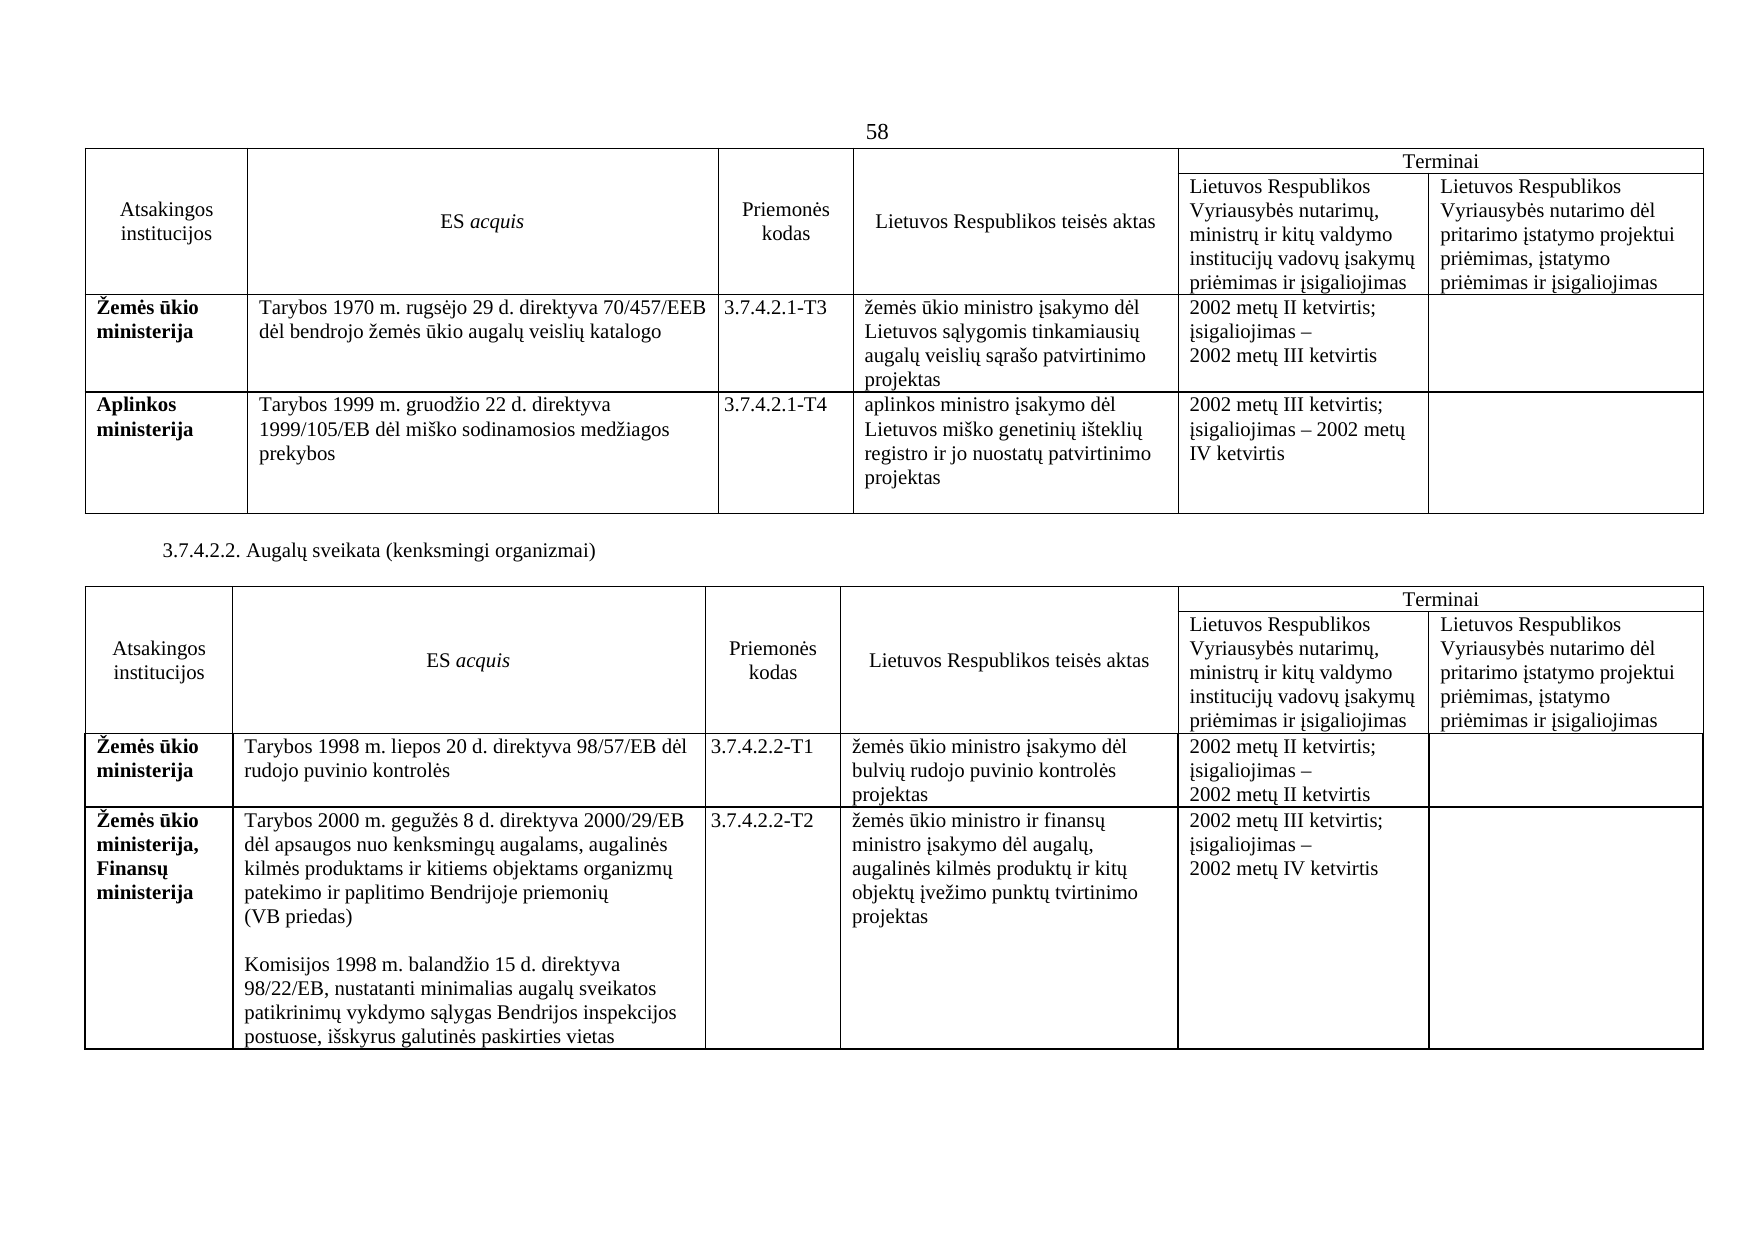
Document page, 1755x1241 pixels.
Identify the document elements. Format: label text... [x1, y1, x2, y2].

table_cell 3.7.4.2.1-T4 [719, 393, 853, 513]
table_cell 2002 metų III ketvirtis; įsigaliojimas – 2002 metų IV ketvirtis [1179, 393, 1428, 513]
table_cell Aplinkos ministerija [86, 393, 247, 513]
table_cell aplinkos ministro įsakymo dėl Lietuvos miško genetinių išteklių registro ir jo nuostatų patvirtinimo projektas [854, 393, 1178, 513]
table_cell [1429, 295, 1703, 391]
table_cell 2002 metų II ketvirtis; įsigaliojimas – 2002 metų III ketvirtis [1179, 295, 1428, 391]
table_cell Tarybos 1998 m. liepos 20 d. direktyva 98/57/EB dėl rudojo puvinio kontrolės [234, 734, 705, 806]
table_cell Lietuvos Respublikos Vyriausybės nutarimo dėl pritarimo įstatymo projektui priėmimas, įstatymo priėmimas ir įsigaliojimas [1429, 612, 1703, 732]
table_header ES acquis [248, 149, 718, 294]
table_cell 3.7.4.2.2-T2 [706, 808, 840, 1048]
table_cell [1430, 734, 1702, 806]
text 3.7.4.2.2. Augalų sveikata (kenksmingi organizmai) [89, 538, 1666, 562]
table_cell žemės ūkio ministro įsakymo dėl Lietuvos sąlygomis tinkamiausių augalų veislių sąrašo patvirtinimo projektas [854, 295, 1178, 391]
table_cell 2002 metų II ketvirtis; įsigaliojimas – 2002 metų II ketvirtis [1179, 734, 1428, 806]
table_cell Tarybos 1970 m. rugsėjo 29 d. direktyva 70/457/EEB dėl bendrojo žemės ūkio augalų veislių katalogo [248, 295, 718, 391]
table_header Terminai [1179, 587, 1703, 611]
table_cell [1429, 393, 1703, 513]
table_cell žemės ūkio ministro įsakymo dėl bulvių rudojo puvinio kontrolės projektas [841, 734, 1177, 806]
table_header Priemonės kodas [719, 149, 853, 294]
table_header Lietuvos Respublikos teisės aktas [854, 149, 1178, 294]
table_header Lietuvos Respublikos teisės aktas [841, 587, 1178, 732]
table_cell 3.7.4.2.1-T3 [719, 295, 853, 391]
table_header Priemonės kodas [706, 587, 840, 732]
table_cell Žemės ūkio ministerija [86, 295, 247, 391]
table_cell Žemės ūkio ministerija [86, 734, 232, 806]
table_header Atsakingos institucijos [86, 587, 232, 732]
table_cell Lietuvos Respublikos Vyriausybės nutarimų, ministrų ir kitų valdymo institucijų vadovų įsakymų priėmimas ir įsigaliojimas [1179, 174, 1428, 294]
table_cell 3.7.4.2.2-T1 [706, 734, 840, 806]
table_header Terminai [1179, 149, 1703, 173]
table_cell 2002 metų III ketvirtis; įsigaliojimas – 2002 metų IV ketvirtis [1179, 808, 1428, 1048]
table_cell Lietuvos Respublikos Vyriausybės nutarimų, ministrų ir kitų valdymo institucijų vadovų įsakymų priėmimas ir įsigaliojimas [1179, 612, 1428, 732]
table_header ES acquis [233, 587, 705, 732]
table_cell Lietuvos Respublikos Vyriausybės nutarimo dėl pritarimo įstatymo projektui priėmimas, įstatymo priėmimas ir įsigaliojimas [1429, 174, 1703, 294]
table_cell žemės ūkio ministro ir finansų ministro įsakymo dėl augalų, augalinės kilmės produktų ir kitų objektų įvežimo punktų tvirtinimo projektas [841, 808, 1177, 1048]
table_header Atsakingos institucijos [86, 149, 247, 294]
table_cell Tarybos 2000 m. gegužės 8 d. direktyva 2000/29/EB dėl apsaugos nuo kenksmingų augalams, augalinės kilmės produktams ir kitiems objektams organizmų patekimo ir paplitimo Bendrijoje priemonių (VB priedas) Komisijos 1998 m. balandžio 15 d. direktyva 98/22/EB, nustatanti minimalias augalų sveikatos patikrinimų vykdymo sąlygas Bendrijos inspekcijos postuose, išskyrus galutinės paskirties vietas [234, 808, 705, 1048]
table_cell Žemės ūkio ministerija, Finansų ministerija [86, 808, 232, 1048]
table_cell [1430, 808, 1702, 1048]
table_cell Tarybos 1999 m. gruodžio 22 d. direktyva 1999/105/EB dėl miško sodinamosios medžiagos prekybos [248, 393, 718, 513]
